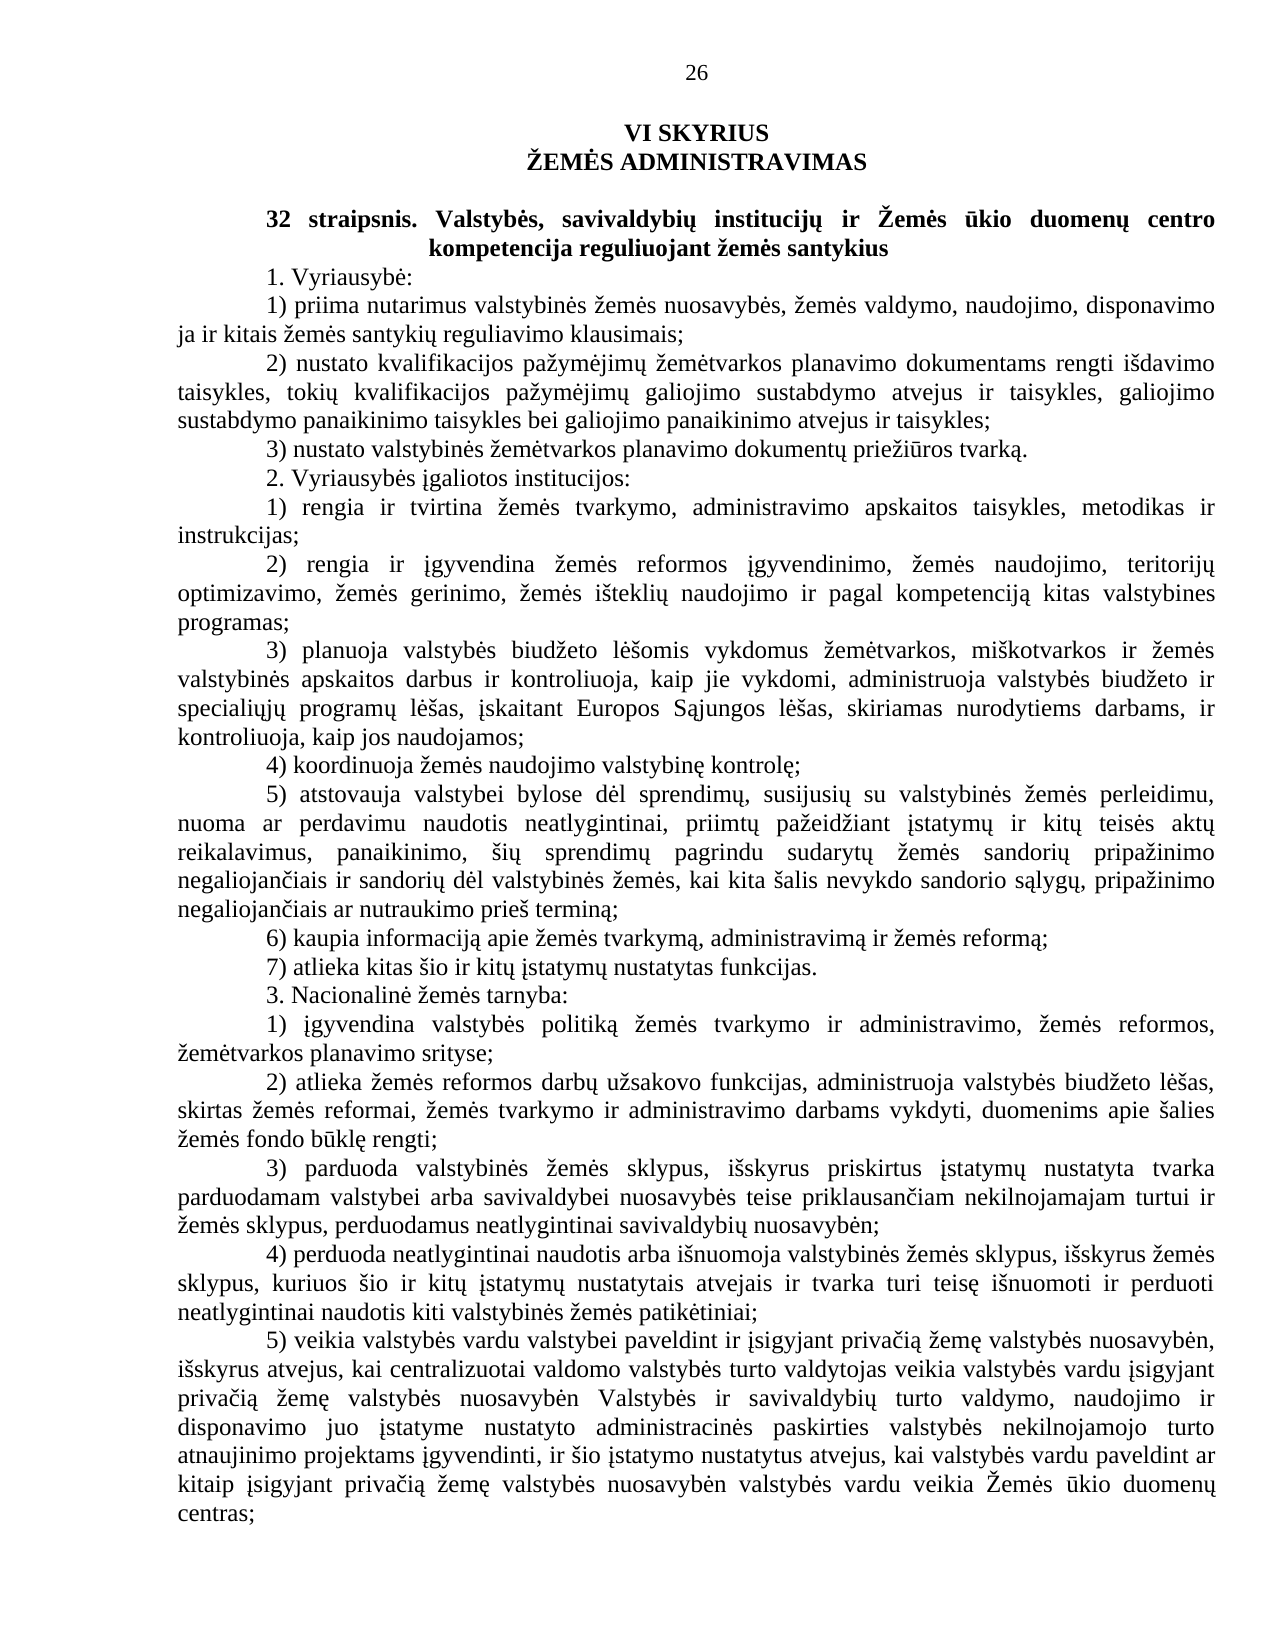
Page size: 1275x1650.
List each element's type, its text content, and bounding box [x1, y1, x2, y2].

text 5) atstovauja valstybei bylose dėl sprendimų, susijusių su valstybinės žemės perleidimu, nuoma ar perdavimu naudotis neatlygintinai, priimtų pažeidžiant įstatymų ir kitų teisės aktų reikalavimus, panaikinimo, šių sprendimų pagrindu sudarytų žemės sandorių pripažinimo negaliojančiais ir sandorių dėl valstybinės žemės, kai kita šalis nevykdo sandorio sąlygų, pripažinimo negaliojančiais ar nutraukimo prieš terminą; [177, 779, 1216, 923]
text 1) rengia ir tvirtina žemės tvarkymo, administravimo apskaitos taisykles, metodikas ir instrukcijas; [177, 492, 1216, 549]
text 2) atlieka žemės reformos darbų užsakovo funkcijas, administruoja valstybės biudžeto lėšas, skirtas žemės reformai, žemės tvarkymo ir administravimo darbams vykdyti, duomenims apie šalies žemės fondo būklę rengti; [177, 1067, 1216, 1153]
text 3) planuoja valstybės biudžeto lėšomis vykdomus žemėtvarkos, miškotvarkos ir žemės valstybinės apskaitos darbus ir kontroliuoja, kaip jie vykdomi, administruoja valstybės biudžeto ir specialiųjų programų lėšas, įskaitant Europos Sąjungos lėšas, skiriamas nurodytiems darbams, ir kontroliuoja, kaip jos naudojamos; [177, 636, 1216, 751]
text 1) priima nutarimus valstybinės žemės nuosavybės, žemės valdymo, naudojimo, disponavimo ja ir kitais žemės santykių reguliavimo klausimais; [177, 291, 1216, 348]
text 6) kaupia informaciją apie žemės tvarkymą, administravimą ir žemės reformą; [177, 923, 1216, 952]
text 2) nustato kvalifikacijos pažymėjimų žemėtvarkos planavimo dokumentams rengti išdavimo taisykles, tokių kvalifikacijos pažymėjimų galiojimo sustabdymo atvejus ir taisykles, galiojimo sustabdymo panaikinimo taisykles bei galiojimo panaikinimo atvejus ir taisykles; [177, 348, 1216, 434]
text 2) rengia ir įgyvendina žemės reformos įgyvendinimo, žemės naudojimo, teritorijų optimizavimo, žemės gerinimo, žemės išteklių naudojimo ir pagal kompetenciją kitas valstybines programas; [177, 549, 1216, 636]
text 32 straipsnis. Valstybės, savivaldybių institucijų ir Žemės ūkio duomenų centro kompetencija reguliuojant žemės santykius [266, 204, 1216, 262]
text 4) koordinuoja žemės naudojimo valstybinę kontrolę; [177, 751, 1216, 779]
text 3) parduoda valstybinės žemės sklypus, išskyrus priskirtus įstatymų nustatyta tvarka parduodamam valstybei arba savivaldybei nuosavybės teise priklausančiam nekilnojamajam turtui ir žemės sklypus, perduodamus neatlygintinai savivaldybių nuosavybėn; [177, 1153, 1216, 1239]
text 3) nustato valstybinės žemėtvarkos planavimo dokumentų priežiūros tvarką. [177, 434, 1216, 463]
text 7) atlieka kitas šio ir kitų įstatymų nustatytas funkcijas. [177, 952, 1216, 981]
text 1. Vyriausybė: [266, 262, 1216, 291]
text 4) perduoda neatlygintinai naudotis arba išnuomoja valstybinės žemės sklypus, išskyrus žemės sklypus, kuriuos šio ir kitų įstatymų nustatytais atvejais ir tvarka turi teisę išnuomoti ir perduoti neatlygintinai naudotis kiti valstybinės žemės patikėtiniai; [177, 1239, 1216, 1326]
text 2. Vyriausybės įgaliotos institucijos: [177, 463, 1216, 492]
subtitle VI skyrius [177, 118, 1216, 147]
subtitle Žemės administravimas [177, 147, 1216, 176]
text 1) įgyvendina valstybės politiką žemės tvarkymo ir administravimo, žemės reformos, žemėtvarkos planavimo srityse; [177, 1009, 1216, 1067]
text 5) veikia valstybės vardu valstybei paveldint ir įsigyjant privačią žemę valstybės nuosavybėn, išskyrus atvejus, kai centralizuotai valdomo valstybės turto valdytojas veikia valstybės vardu įsigyjant privačią žemę valstybės nuosavybėn Valstybės ir savivaldybių turto valdymo, naudojimo ir disponavimo juo įstatyme nustatyto administracinės paskirties valstybės nekilnojamojo turto atnaujinimo projektams įgyvendinti, ir šio įstatymo nustatytus atvejus, kai valstybės vardu paveldint ar kitaip įsigyjant privačią žemę valstybės nuosavybėn valstybės vardu veikia Žemės ūkio duomenų centras; [177, 1326, 1216, 1527]
text 3. Nacionalinė žemės tarnyba: [177, 981, 1216, 1009]
